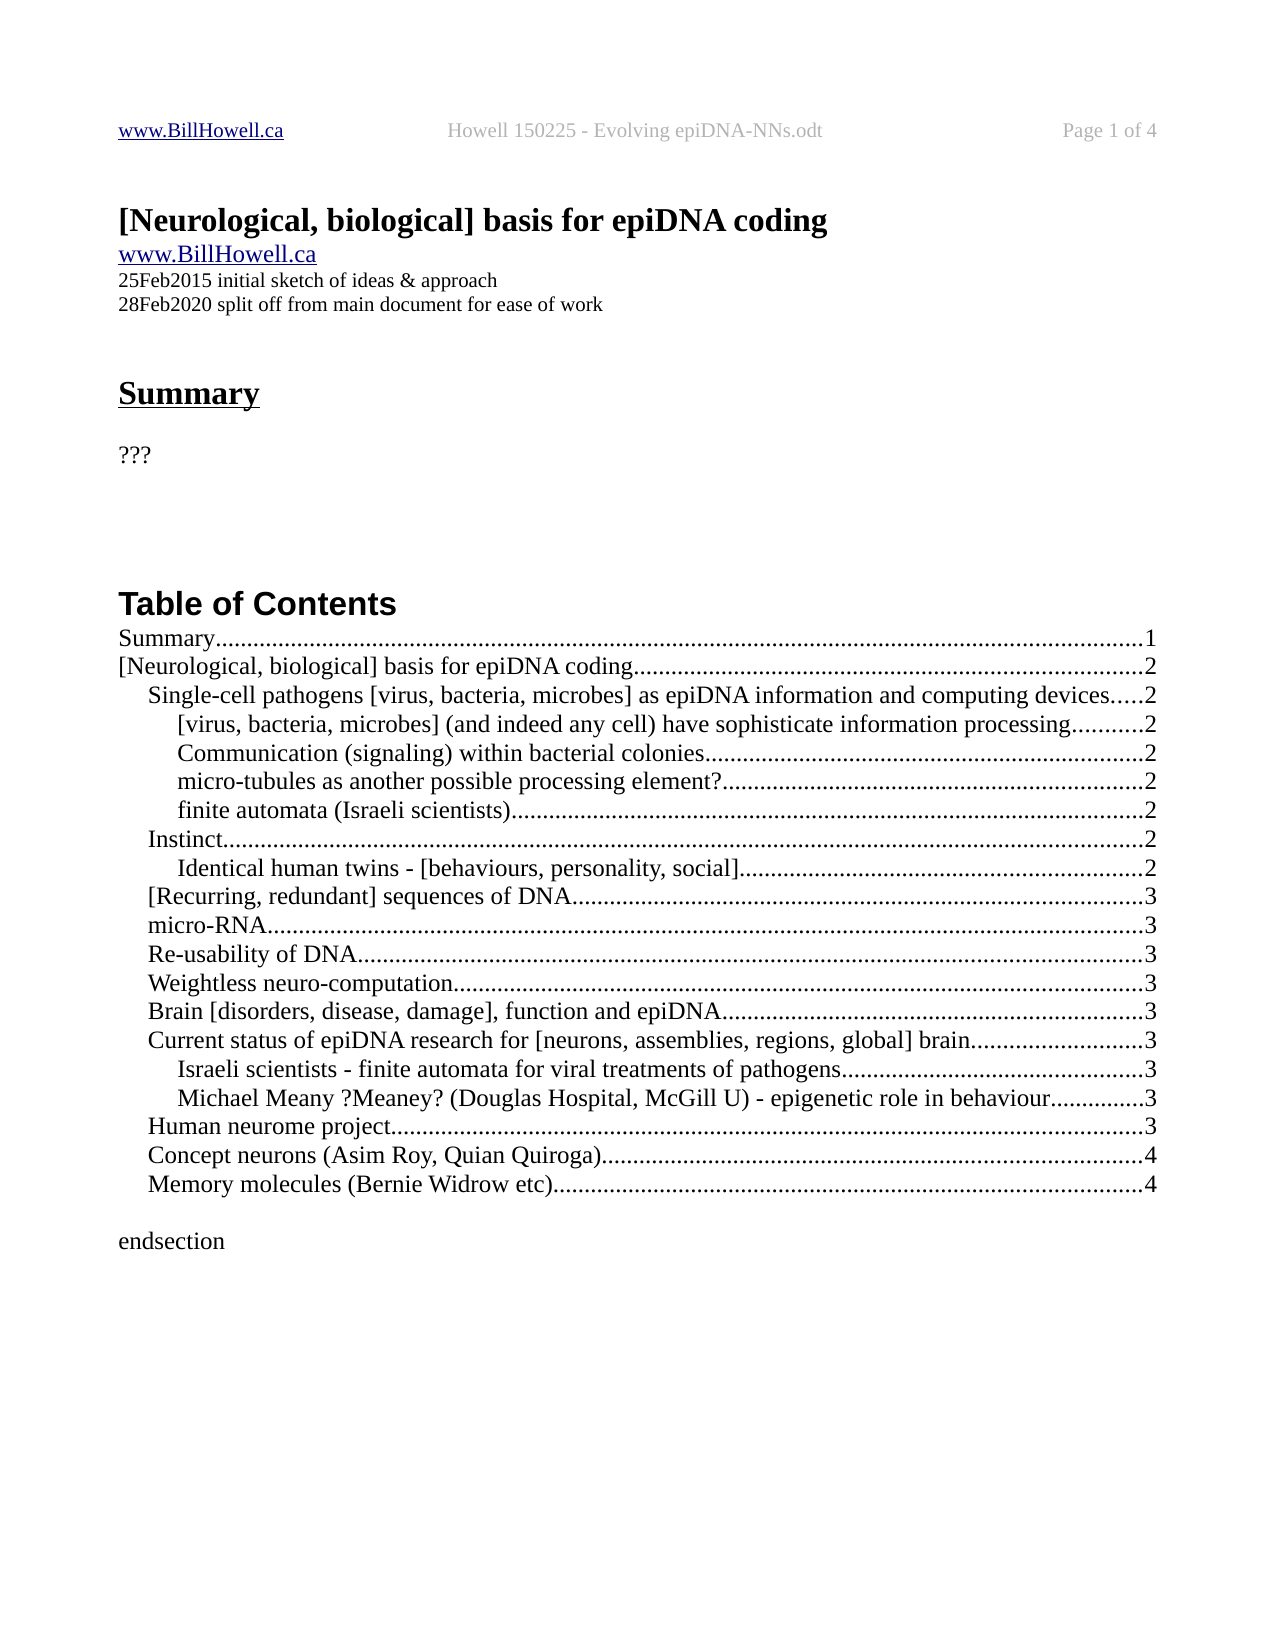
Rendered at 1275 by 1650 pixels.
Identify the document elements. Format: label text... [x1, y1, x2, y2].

text micro-RNA 3 [148, 910, 1157, 939]
text Weightless neuro-computation 3 [148, 968, 1157, 996]
text [Recurring, redundant] sequences of DNA 3 [148, 881, 1157, 910]
text Re-usability of DNA 3 [148, 939, 1157, 968]
text Brain [disorders, disease, damage], function and epiDNA 3 [148, 996, 1157, 1025]
text [virus, bacteria, microbes] (and indeed any cell) have sophisticate information processing 2 [177, 709, 1157, 738]
text finite automata (Israeli scientists) 2 [177, 795, 1157, 824]
text 28Feb2020 split off from main document for ease of work [118, 292, 1157, 316]
text Memory molecules (Bernie Widrow etc) 4 [148, 1169, 1157, 1198]
text Human neurome project 3 [148, 1111, 1157, 1140]
text [Neurological, biological] basis for epiDNA coding 2 [118, 651, 1157, 680]
text Michael Meany ?Meaney? (Douglas Hospital, McGill U) - epigenetic role in behaviour 3 [177, 1083, 1157, 1111]
text 25Feb2015 initial sketch of ideas & approach [118, 267, 1157, 292]
text Current status of epiDNA research for [neurons, assemblies, regions, global] brain 3 [148, 1025, 1157, 1054]
text Summary 1 [118, 623, 1157, 651]
text Communication (signaling) within bacterial colonies 2 [177, 738, 1157, 766]
text ??? [118, 441, 1157, 469]
subtitle Summary [118, 373, 1157, 412]
text Concept neurons (Asim Roy, Quian Quiroga) 4 [148, 1140, 1157, 1169]
text ­ [118, 1198, 1157, 1226]
text [Neurological, biological] basis for epiDNA coding [118, 200, 1157, 239]
text Instinct 2 [148, 824, 1157, 853]
text Identical human twins - [behaviours, personality, social] 2 [177, 853, 1157, 881]
text endsection [118, 1226, 1157, 1255]
text micro-tubules as another possible processing element? 2 [177, 766, 1157, 795]
text Israeli scientists - finite automata for viral treatments of pathogens 3 [177, 1054, 1157, 1083]
text www.BillHowell.ca [118, 239, 1157, 267]
text Single-cell pathogens [virus, bacteria, microbes] as epiDNA information and computing devices 2 [148, 680, 1157, 709]
subtitle Table of Contents [118, 584, 1157, 623]
